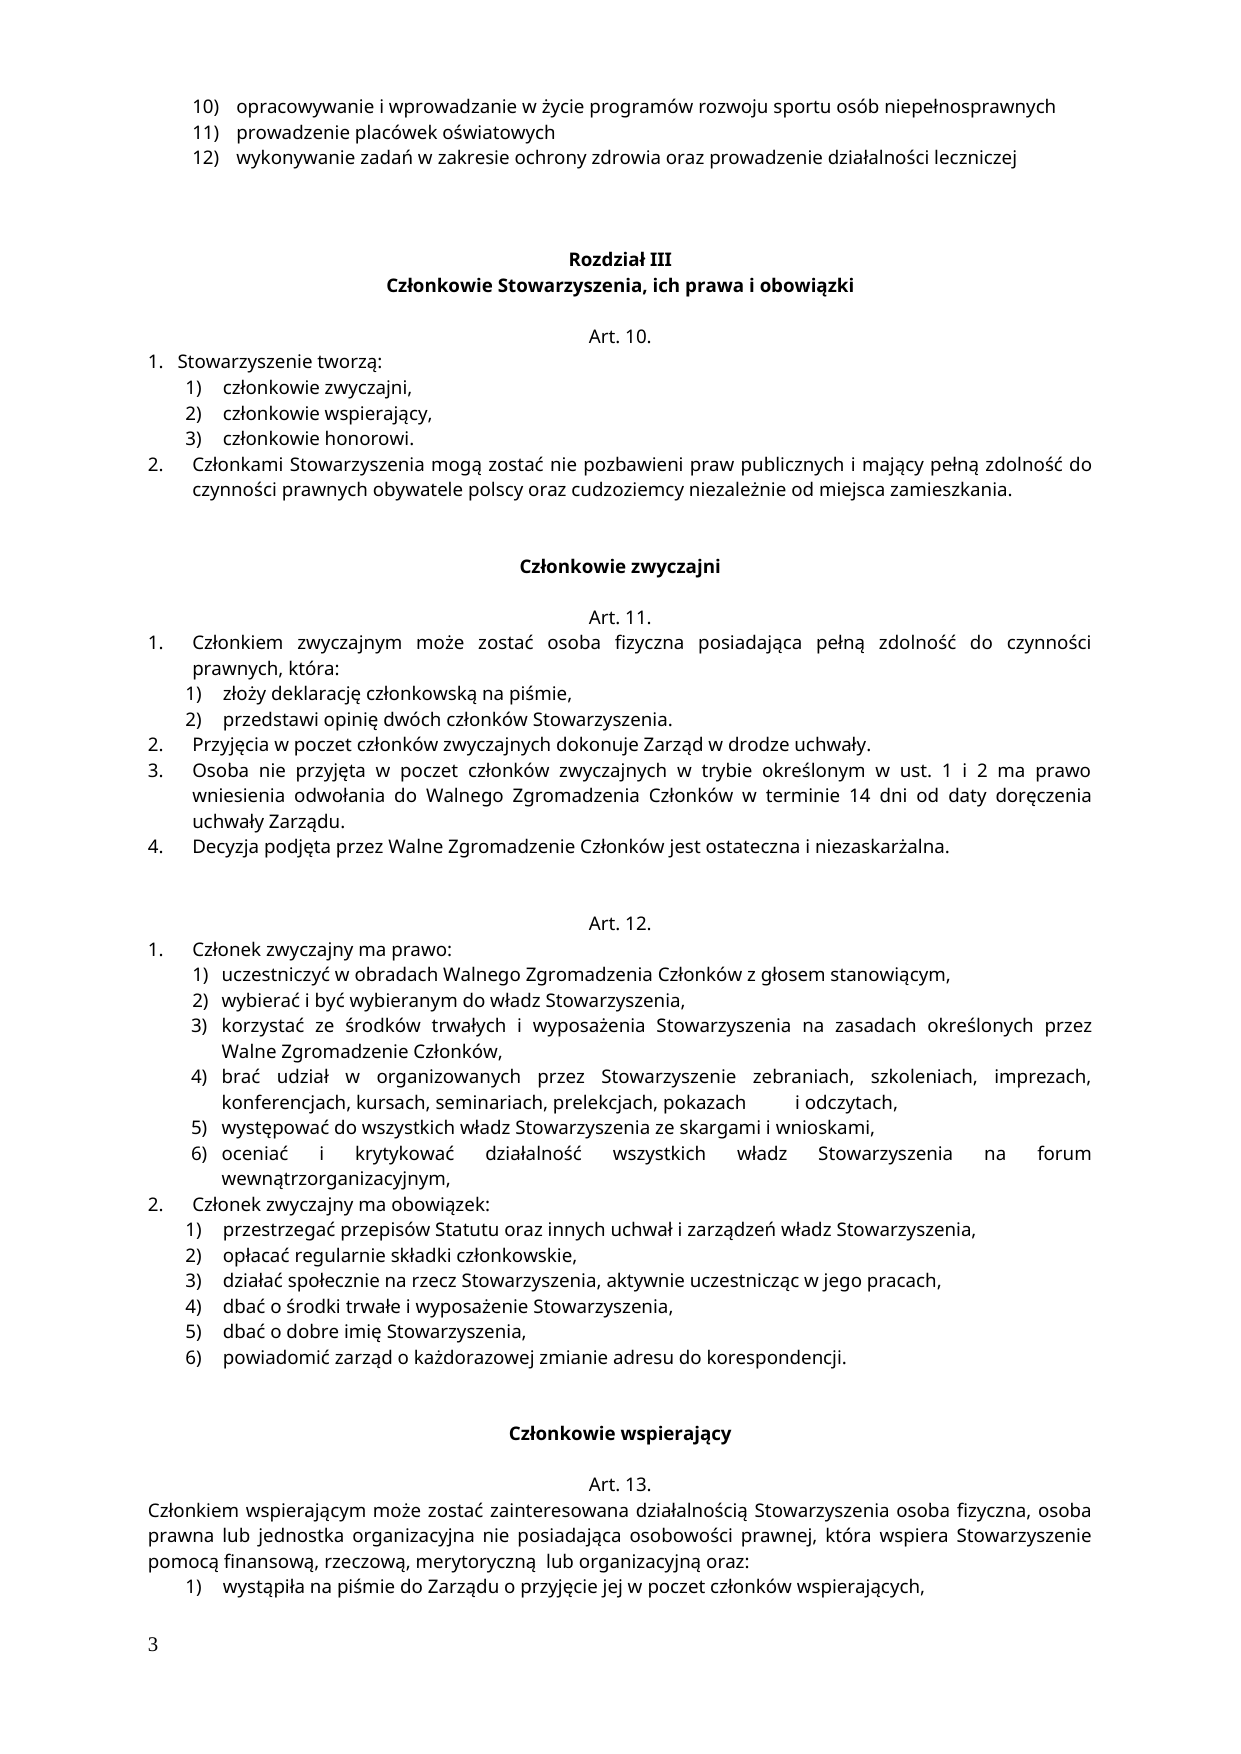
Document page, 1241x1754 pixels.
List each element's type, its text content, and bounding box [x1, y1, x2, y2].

list oceniać i krytykować działalność wszystkich władz Stowarzyszenia na forum wewnątrzorganizacyjnym, [191, 1140, 1093, 1191]
text Art. 12. [148, 910, 1093, 936]
list powiadomić zarząd o każdorazowej zmianie adresu do korespondencji. [185, 1344, 1093, 1370]
subtitle Członkowie Stowarzyszenia, ich prawa i obowiązki [148, 272, 1093, 298]
list członkowie honorowi. [185, 425, 1093, 451]
list brać udział w organizowanych przez Stowarzyszenie zebraniach, szkoleniach, imprezach, konferencjach, kursach, seminariach, prelekcjach, pokazach i odczytach, [191, 1063, 1093, 1114]
subtitle Rozdział III [148, 247, 1093, 272]
list Stowarzyszenie tworzą: [148, 349, 1093, 374]
list członkowie zwyczajni, [185, 374, 1093, 400]
list Członek zwyczajny ma prawo: [148, 936, 1093, 961]
text Art. 11. [148, 604, 1093, 629]
list członkowie wspierający, [185, 400, 1093, 425]
text Art. 13. [148, 1472, 1093, 1497]
list wykonywanie zadań w zakresie ochrony zdrowia oraz prowadzenie działalności leczniczej [192, 145, 1093, 170]
list Członek zwyczajny ma obowiązek: [148, 1191, 1093, 1217]
list dbać o środki trwałe i wyposażenie Stowarzyszenia, [185, 1293, 1093, 1319]
list działać społecznie na rzecz Stowarzyszenia, aktywnie uczestnicząc w jego pracach, [185, 1268, 1093, 1293]
list Osoba nie przyjęta w poczet członków zwyczajnych w trybie określonym w ust. 1 i 2 ma prawo wniesienia odwołania do Walnego Zgromadzenia Członków w terminie 14 dni od daty doręczenia uchwały Zarządu. [148, 757, 1093, 834]
list korzystać ze środków trwałych i wyposażenia Stowarzyszenia na zasadach określonych przez Walne Zgromadzenie Członków, [191, 1012, 1093, 1063]
list opracowywanie i wprowadzanie w życie programów rozwoju sportu osób niepełnosprawnych [192, 94, 1093, 119]
list Przyjęcia w poczet członków zwyczajnych dokonuje Zarząd w drodze uchwały. [148, 732, 1093, 757]
list przestrzegać przepisów Statutu oraz innych uchwał i zarządzeń władz Stowarzyszenia, [185, 1217, 1093, 1242]
list wystąpiła na piśmie do Zarządu o przyjęcie jej w poczet członków wspierających, [185, 1574, 1093, 1599]
list uczestniczyć w obradach Walnego Zgromadzenia Członków z głosem stanowiącym, [192, 961, 1093, 987]
list dbać o dobre imię Stowarzyszenia, [185, 1319, 1093, 1344]
list prowadzenie placówek oświatowych [192, 119, 1093, 145]
list Członkami Stowarzyszenia mogą zostać nie pozbawieni praw publicznych i mający pełną zdolność do czynności prawnych obywatele polscy oraz cudzoziemcy niezależnie od miejsca zamieszkania. [148, 451, 1093, 502]
list złoży deklarację członkowską na piśmie, [185, 681, 1093, 706]
text Członkiem wspierającym może zostać zainteresowana działalnością Stowarzyszenia osoba fizyczna, osoba prawna lub jednostka organizacyjna nie posiadająca osobowości prawnej, która wspiera Stowarzyszenie pomocą finansową, rzeczową, merytoryczną lub organizacyjną oraz: [148, 1497, 1093, 1574]
list opłacać regularnie składki członkowskie, [185, 1242, 1093, 1268]
list przedstawi opinię dwóch członków Stowarzyszenia. [185, 706, 1093, 732]
text Art. 10. [148, 323, 1093, 349]
list występować do wszystkich władz Stowarzyszenia ze skargami i wnioskami, [191, 1114, 1093, 1140]
subtitle Członkowie zwyczajni [148, 553, 1093, 578]
list Decyzja podjęta przez Walne Zgromadzenie Członków jest ostateczna i niezaskarżalna. [148, 834, 1093, 859]
list wybierać i być wybieranym do władz Stowarzyszenia, [192, 987, 1093, 1012]
list Członkiem zwyczajnym może zostać osoba fizyczna posiadająca pełną zdolność do czynności prawnych, która: [148, 629, 1093, 681]
subtitle Członkowie wspierający [148, 1421, 1093, 1446]
